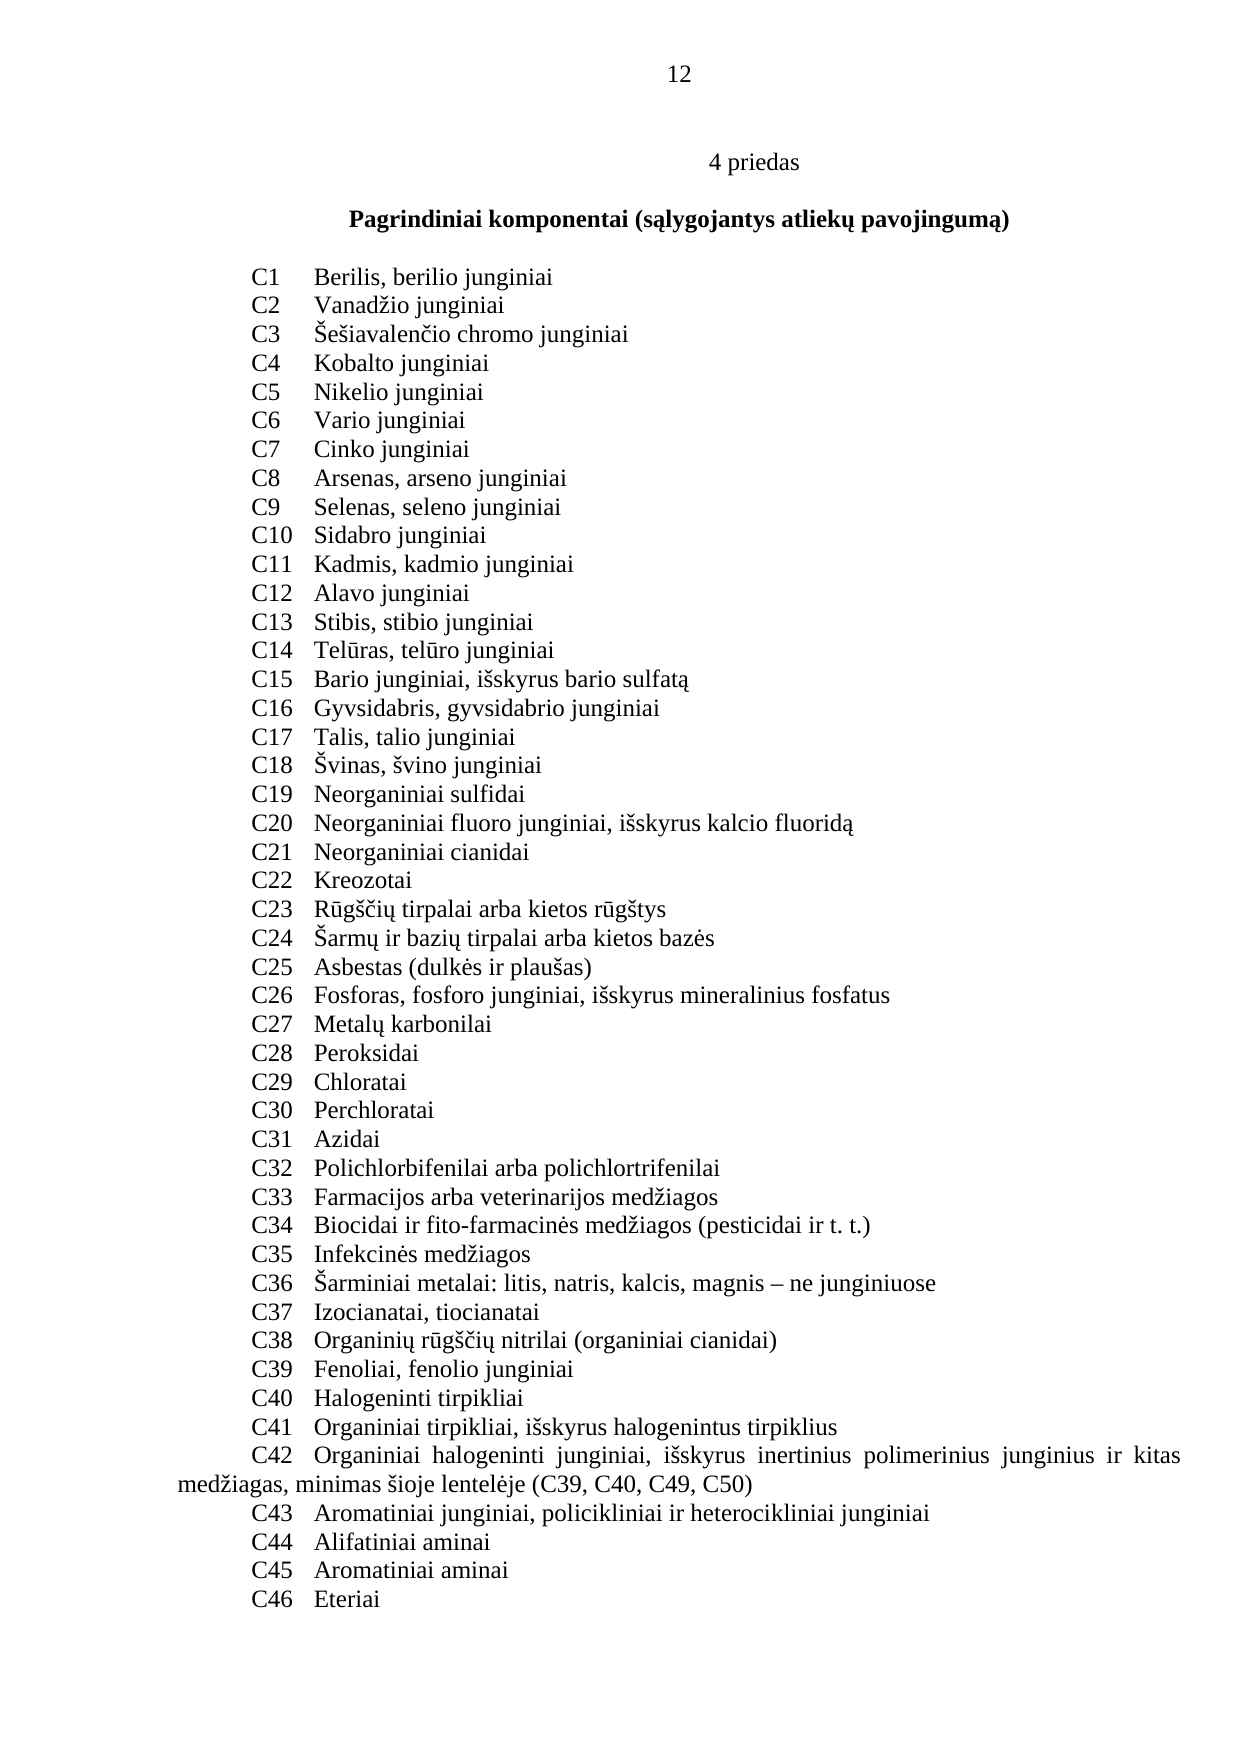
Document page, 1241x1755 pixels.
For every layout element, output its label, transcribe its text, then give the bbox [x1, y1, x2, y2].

text C14 Telūras, telūro junginiai [177, 636, 1181, 664]
text C44 Alifatiniai aminai [177, 1527, 1181, 1556]
text C7 Cinko junginiai [177, 434, 1181, 463]
text 4 priedas [177, 147, 1181, 176]
text C4 Kobalto junginiai [177, 348, 1181, 377]
text C11 Kadmis, kadmio junginiai [177, 549, 1181, 578]
text C36 Šarminiai metalai: litis, natris, kalcis, magnis – ne junginiuose [177, 1268, 1181, 1297]
text C17 Talis, talio junginiai [177, 722, 1181, 751]
text C46 Eteriai [177, 1584, 1181, 1613]
text C1 Berilis, berilio junginiai [177, 262, 1181, 291]
text C3 Šešiavalenčio chromo junginiai [177, 319, 1181, 348]
text C19 Neorganiniai sulfidai [177, 779, 1181, 808]
text Pagrindiniai komponentai (sąlygojantys atliekų pavojingumą) [177, 204, 1181, 233]
text C16 Gyvsidabris, gyvsidabrio junginiai [177, 693, 1181, 722]
text C40 Halogeninti tirpikliai [177, 1383, 1181, 1412]
text C6 Vario junginiai [177, 406, 1181, 434]
text C30 Perchloratai [177, 1096, 1181, 1124]
text C28 Peroksidai [177, 1038, 1181, 1067]
text C8 Arsenas, arseno junginiai [177, 463, 1181, 492]
text C34 Biocidai ir fito-farmacinės medžiagos (pesticidai ir t. t.) [177, 1211, 1181, 1239]
text C42 Organiniai halogeninti junginiai, išskyrus inertinius polimerinius junginius ir kitas medžiagas, minimas šioje lentelėje (C39, C40, C49, C50) [177, 1441, 1181, 1498]
text C15 Bario junginiai, išskyrus bario sulfatą [177, 664, 1181, 693]
text C18 Švinas, švino junginiai [177, 751, 1181, 779]
text C24 Šarmų ir bazių tirpalai arba kietos bazės [177, 923, 1181, 952]
text C27 Metalų karbonilai [177, 1009, 1181, 1038]
text C12 Alavo junginiai [177, 578, 1181, 607]
text C29 Chloratai [177, 1067, 1181, 1096]
text C25 Asbestas (dulkės ir plaušas) [177, 952, 1181, 981]
text C31 Azidai [177, 1124, 1181, 1153]
text C32 Polichlorbifenilai arba polichlortrifenilai [177, 1153, 1181, 1182]
text C45 Aromatiniai aminai [177, 1556, 1181, 1584]
text C38 Organinių rūgščių nitrilai (organiniai cianidai) [177, 1326, 1181, 1354]
text C37 Izocianatai, tiocianatai [177, 1297, 1181, 1326]
text C9 Selenas, seleno junginiai [177, 492, 1181, 521]
text C20 Neorganiniai fluoro junginiai, išskyrus kalcio fluoridą [177, 808, 1181, 837]
text C2 Vanadžio junginiai [177, 291, 1181, 319]
text C5 Nikelio junginiai [177, 377, 1181, 406]
text C23 Rūgščių tirpalai arba kietos rūgštys [177, 894, 1181, 923]
text C33 Farmacijos arba veterinarijos medžiagos [177, 1182, 1181, 1211]
text C21 Neorganiniai cianidai [177, 837, 1181, 866]
text C35 Infekcinės medžiagos [177, 1239, 1181, 1268]
text C39 Fenoliai, fenolio junginiai [177, 1354, 1181, 1383]
text C43 Aromatiniai junginiai, policikliniai ir heterocikliniai junginiai [177, 1498, 1181, 1527]
text C22 Kreozotai [177, 866, 1181, 894]
text C26 Fosforas, fosforo junginiai, išskyrus mineralinius fosfatus [177, 981, 1181, 1009]
text C10 Sidabro junginiai [177, 521, 1181, 549]
text C41 Organiniai tirpikliai, išskyrus halogenintus tirpiklius [177, 1412, 1181, 1441]
text C13 Stibis, stibio junginiai [177, 607, 1181, 636]
